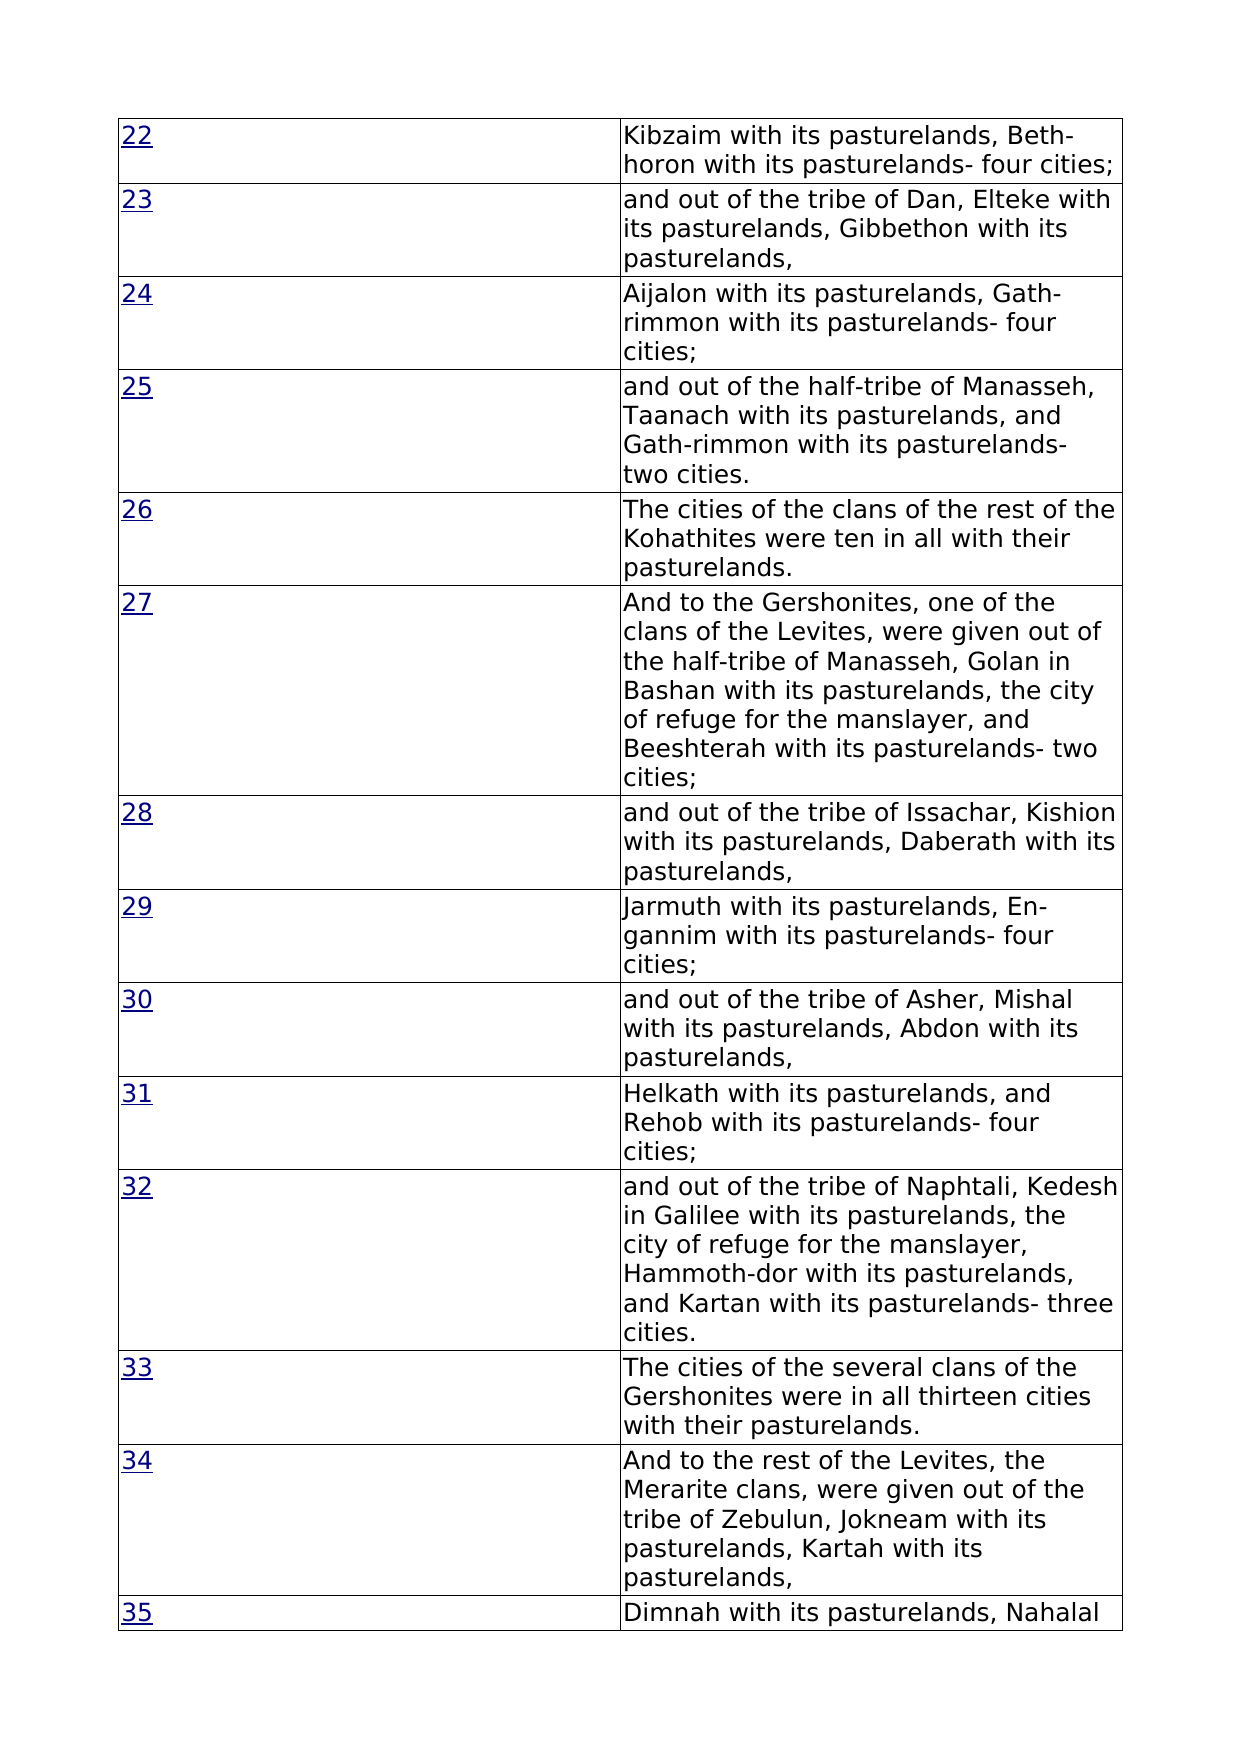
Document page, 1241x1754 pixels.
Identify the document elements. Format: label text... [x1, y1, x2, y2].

table_cell 26 [119, 493, 620, 585]
table_cell and out of the tribe of Naphtali, Kedesh in Galilee with its pasturelands, the city of refuge for the manslayer, Hammoth-dor with its pasturelands, and Kartan with its pasturelands- three cities. [621, 1170, 1122, 1350]
table_cell Dimnah with its pasturelands, Nahalal [621, 1596, 1122, 1630]
table_cell 30 [119, 983, 620, 1076]
table_cell and out of the tribe of Dan, Elteke with its pasturelands, Gibbethon with its pasturelands, [621, 184, 1122, 276]
table_cell Helkath with its pasturelands, and Rehob with its pasturelands- four cities; [621, 1077, 1122, 1169]
table_cell and out of the tribe of Issachar, Kishion with its pasturelands, Daberath with its pasturelands, [621, 796, 1122, 889]
table_cell 22 [119, 119, 620, 182]
table_cell The cities of the several clans of the Gershonites were in all thirteen cities with their pasturelands. [621, 1351, 1122, 1443]
table_cell and out of the tribe of Asher, Mishal with its pasturelands, Abdon with its pasturelands, [621, 983, 1122, 1076]
table_cell Kibzaim with its pasturelands, Beth-horon with its pasturelands- four cities; [621, 119, 1122, 182]
table_cell Aijalon with its pasturelands, Gath-rimmon with its pasturelands- four cities; [621, 277, 1122, 369]
table_cell And to the rest of the Levites, the Merarite clans, were given out of the tribe of Zebulun, Jokneam with its pasturelands, Kartah with its pasturelands, [621, 1445, 1122, 1595]
table_cell 35 [119, 1596, 620, 1630]
table_cell 28 [119, 796, 620, 889]
table_cell 33 [119, 1351, 620, 1443]
table_cell 31 [119, 1077, 620, 1169]
table_cell 25 [119, 370, 620, 492]
table_cell 24 [119, 277, 620, 369]
table_cell And to the Gershonites, one of the clans of the Levites, were given out of the half-tribe of Manasseh, Golan in Bashan with its pasturelands, the city of refuge for the manslayer, and Beeshterah with its pasturelands- two cities; [621, 586, 1122, 795]
table_cell 29 [119, 890, 620, 982]
table_cell The cities of the clans of the rest of the Kohathites were ten in all with their pasturelands. [621, 493, 1122, 585]
table_cell 27 [119, 586, 620, 795]
table_cell 32 [119, 1170, 620, 1350]
table_cell 34 [119, 1445, 620, 1595]
table_cell and out of the half-tribe of Manasseh, Taanach with its pasturelands, and Gath-rimmon with its pasturelands- two cities. [621, 370, 1122, 492]
table_cell Jarmuth with its pasturelands, En-gannim with its pasturelands- four cities; [621, 890, 1122, 982]
table_cell 23 [119, 184, 620, 276]
